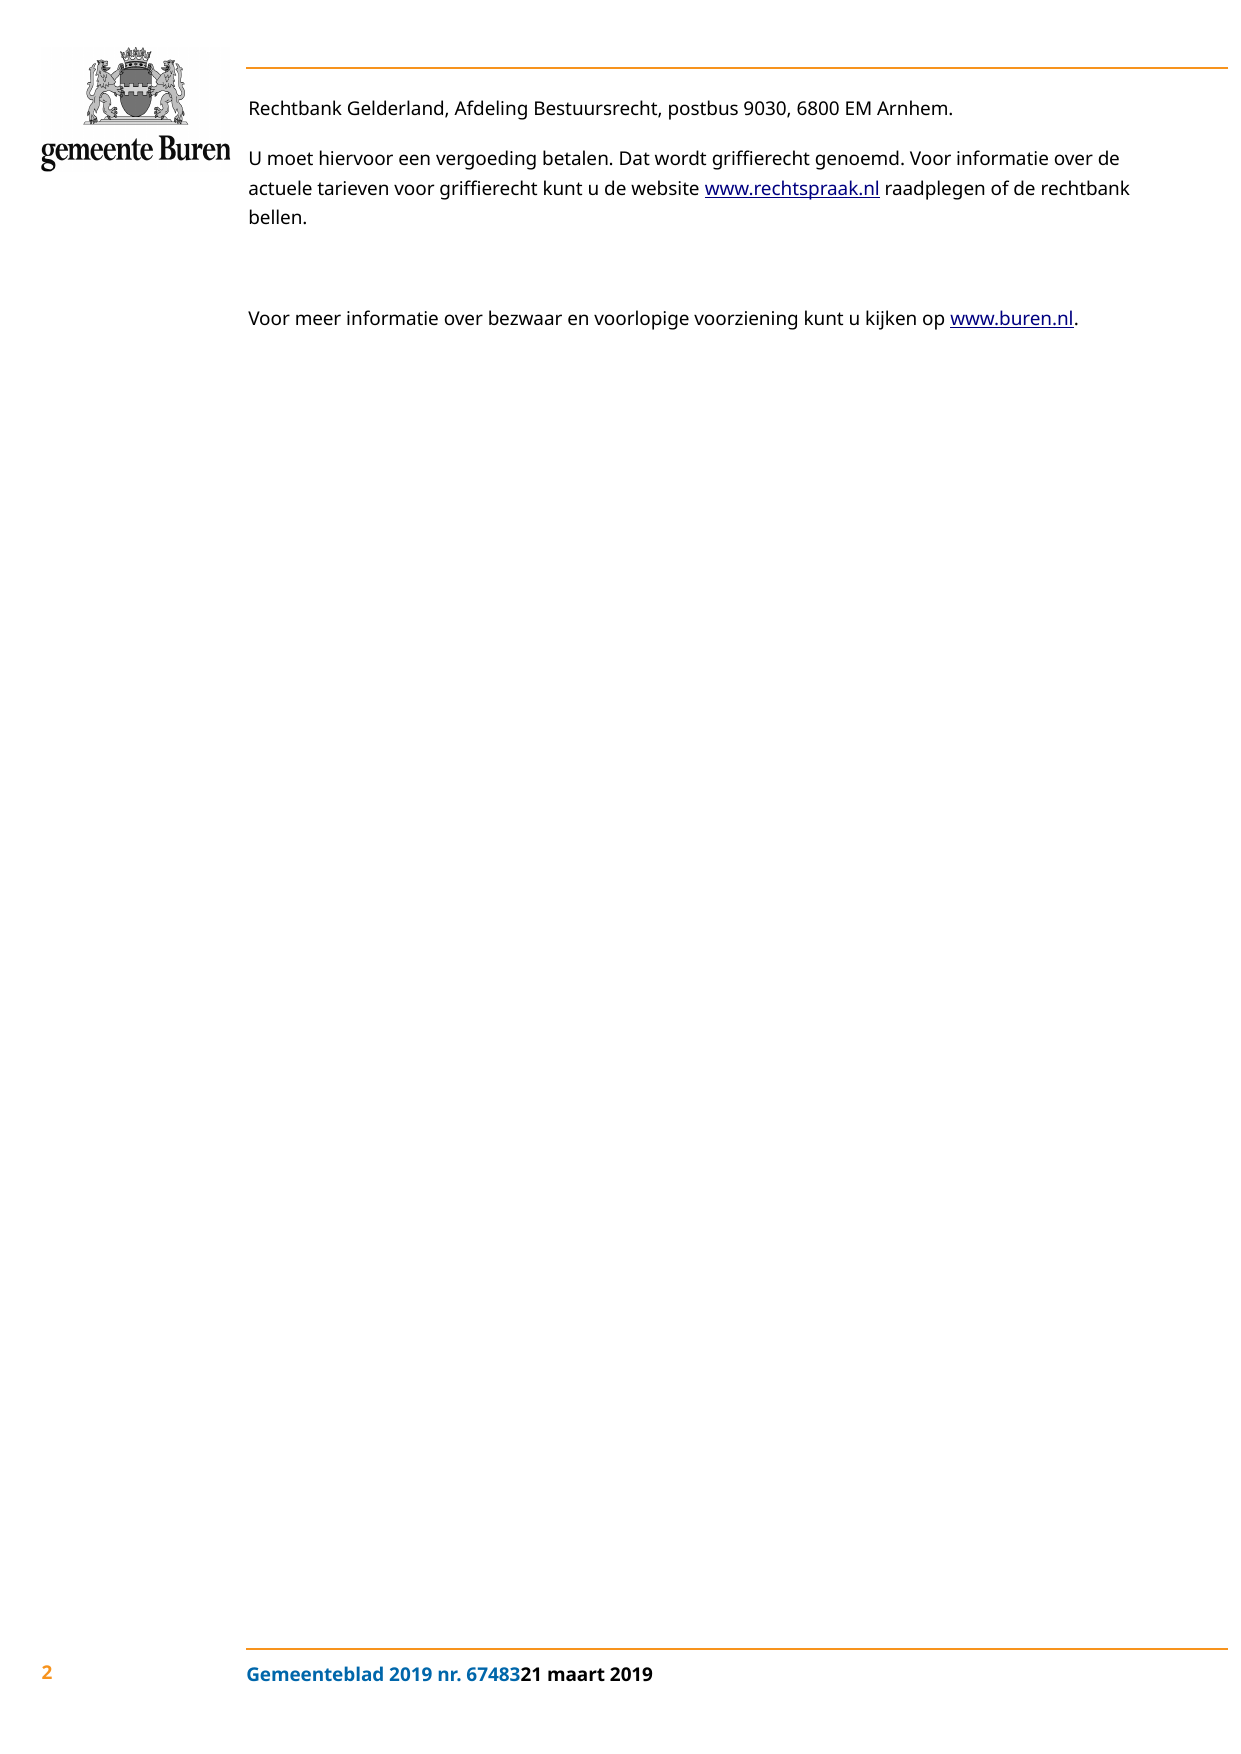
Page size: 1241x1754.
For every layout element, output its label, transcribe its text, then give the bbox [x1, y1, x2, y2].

text U moet hiervoor een vergoeding betalen. Dat wordt griffierecht genoemd. Voor informatie over de actuele tarieven voor griffierecht kunt u de website www.rechtspraak.nl raadplegen of de rechtbank bellen. [248, 145, 1152, 230]
text Rechtbank Gelderland, Afdeling Bestuursrecht, postbus 9030, 6800 EM Arnhem. [248, 95, 1152, 121]
text Voor meer informatie over bezwaar en voorlopige voorziening kunt u kijken op www.buren.nl. [248, 305, 1152, 331]
picture [41, 47, 231, 172]
